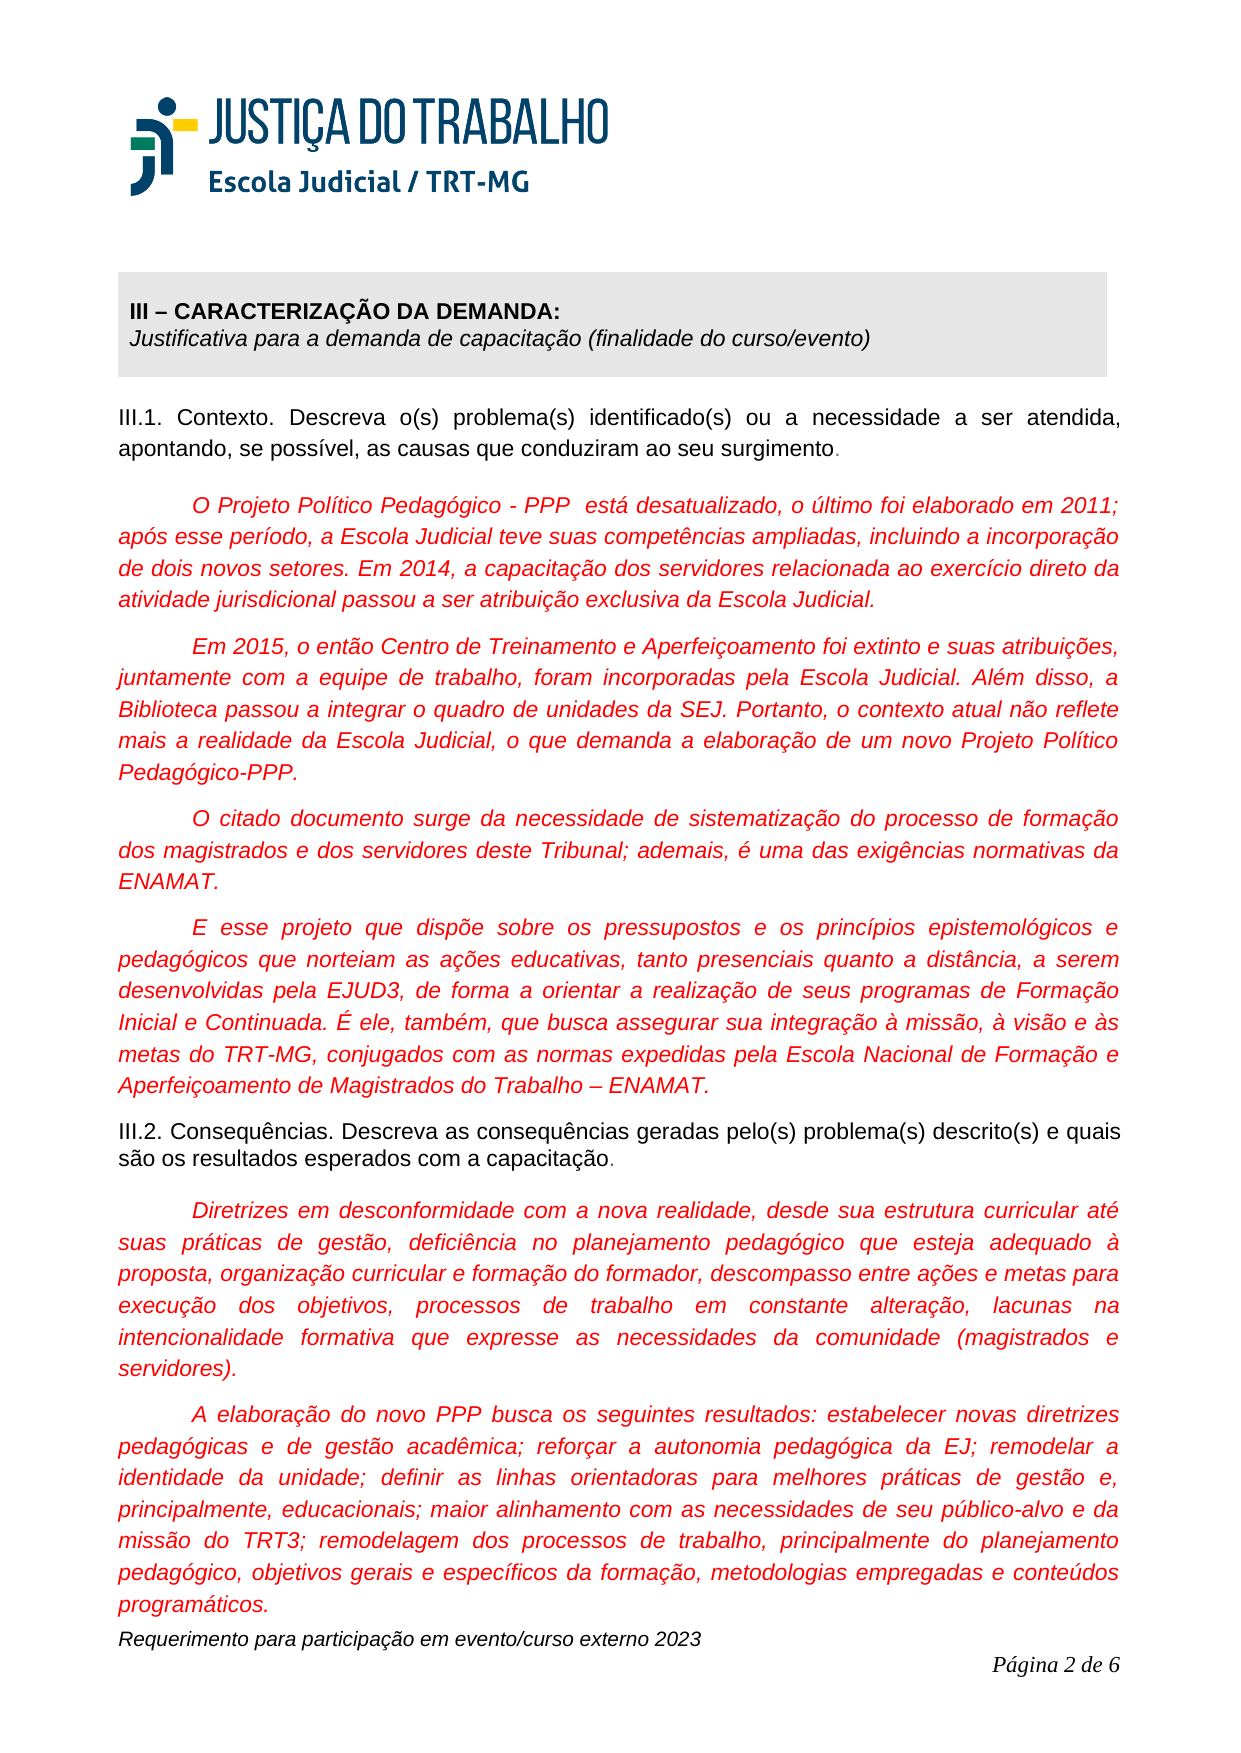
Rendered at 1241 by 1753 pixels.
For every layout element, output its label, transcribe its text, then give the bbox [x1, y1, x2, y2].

text III.2. Consequências. Descreva as consequências geradas pelo(s) problema(s) descrito(s) e quais são os resultados esperados com a capacitação. [118, 1118, 1122, 1171]
table_header III – CARACTERIZAÇÃO DA DEMANDA: Justificativa para a demanda de capacitação (finalidade do curso/evento) [118, 272, 1107, 377]
picture [130, 97, 608, 196]
text Em 2015, o então Centro de Treinamento e Aperfeiçoamento foi extinto e suas atribuições, juntamente com a equipe de trabalho, foram incorporadas pela Escola Judicial. Além disso, a Biblioteca passou a integrar o quadro de unidades da SEJ. Portanto, o contexto atual não reflete mais a realidade da Escola Judicial, o que demanda a elaboração de um novo Projeto Político Pedagógico-PPP. [118, 633, 1122, 785]
text A elaboração do novo PPP busca os seguintes resultados: estabelecer novas diretrizes pedagógicas e de gestão acadêmica; reforçar a autonomia pedagógica da EJ; remodelar a identidade da unidade; definir as linhas orientadoras para melhores práticas de gestão e, principalmente, educacionais; maior alinhamento com as necessidades de seu público-alvo e da missão do TRT3; remodelagem dos processos de trabalho, principalmente do planejamento pedagógico, objetivos gerais e específicos da formação, metodologias empregadas e conteúdos programáticos. [118, 1401, 1122, 1617]
text O citado documento surge da necessidade de sistematização do processo de formação dos magistrados e dos servidores deste Tribunal; ademais, é uma das exigências normativas da ENAMAT. [118, 805, 1122, 894]
text O Projeto Político Pedagógico - PPP está desatualizado, o último foi elaborado em 2011; após esse período, a Escola Judicial teve suas competências ampliadas, incluindo a incorporação de dois novos setores. Em 2014, a capacitação dos servidores relacionada ao exercício direto da atividade jurisdicional passou a ser atribuição exclusiva da Escola Judicial. [118, 492, 1122, 613]
text III.1. Contexto. Descreva o(s) problema(s) identificado(s) ou a necessidade a ser atendida, apontando, se possível, as causas que conduziram ao seu surgimento. [118, 404, 1122, 462]
text E esse projeto que dispõe sobre os pressupostos e os princípios epistemológicos e pedagógicos que norteiam as ações educativas, tanto presenciais quanto a distância, a serem desenvolvidas pela EJUD3, de forma a orientar a realização de seus programas de Formação Inicial e Continuada. É ele, também, que busca assegurar sua integração à missão, à visão e às metas do TRT-MG, conjugados com as normas expedidas pela Escola Nacional de Formação e Aperfeiçoamento de Magistrados do Trabalho – ENAMAT. [118, 914, 1122, 1098]
text Diretrizes em desconformidade com a nova realidade, desde sua estrutura curricular até suas práticas de gestão, deficiência no planejamento pedagógico que esteja adequado à proposta, organização curricular e formação do formador, descompasso entre ações e metas para execução dos objetivos, processos de trabalho em constante alteração, lacunas na intencionalidade formativa que expresse as necessidades da comunidade (magistrados e servidores). [118, 1197, 1122, 1381]
